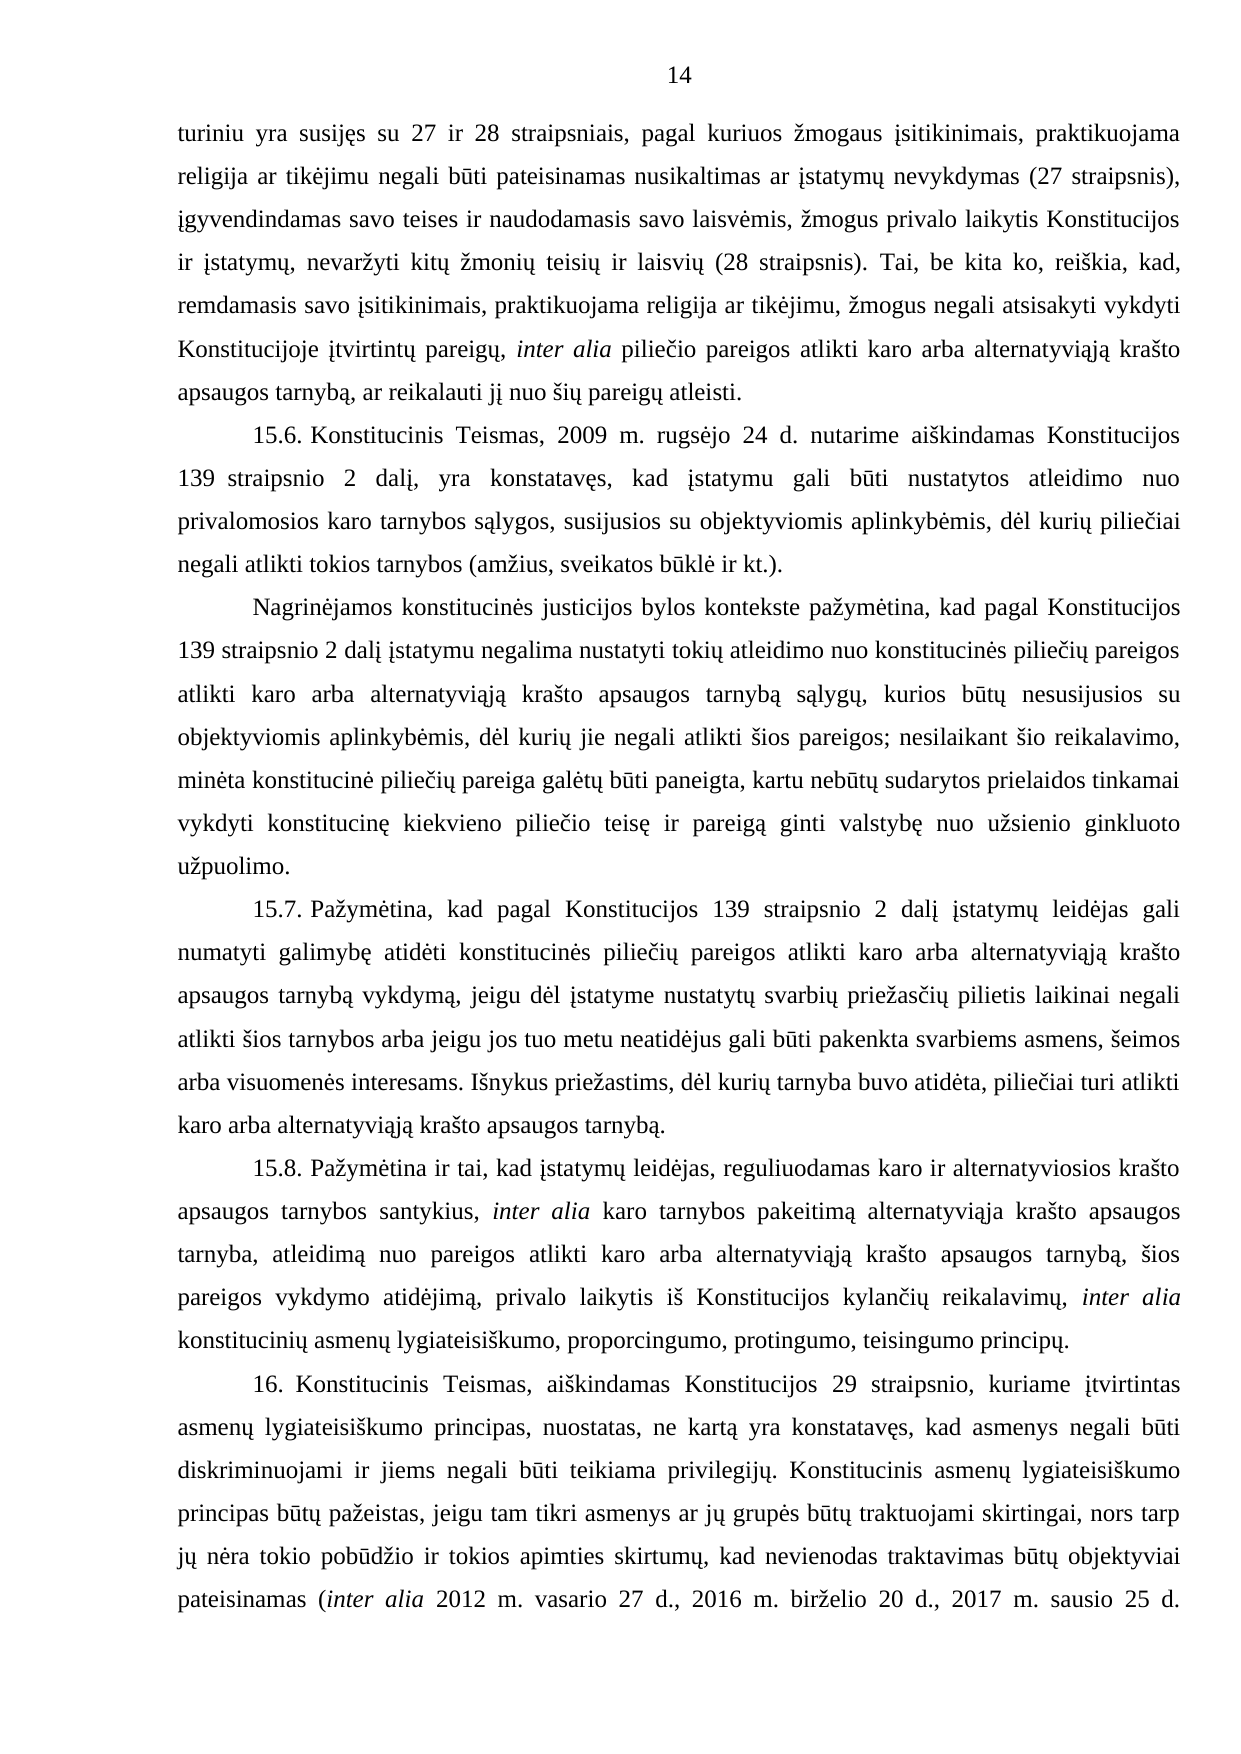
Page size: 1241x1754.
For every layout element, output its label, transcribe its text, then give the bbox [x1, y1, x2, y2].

text 16. Konstitucinis Teismas, aiškindamas Konstitucijos 29 straipsnio, kuriame įtvirtintas asmenų lygiateisiškumo principas, nuostatas, ne kartą yra konstatavęs, kad asmenys negali būti diskriminuojami ir jiems negali būti teikiama privilegijų. Konstitucinis asmenų lygiateisiškumo principas būtų pažeistas, jeigu tam tikri asmenys ar jų grupės būtų traktuojami skirtingai, nors tarp jų nėra tokio pobūdžio ir tokios apimties skirtumų, kad nevienodas traktavimas būtų objektyviai pateisinamas (inter alia 2012 m. vasario 27 d., 2016 m. birželio 20 d., 2017 m. sausio 25 d. [177, 1369, 1181, 1613]
text 15.6. Konstitucinis Teismas, 2009 m. rugsėjo 24 d. nutarime aiškindamas Konstitucijos 139 straipsnio 2 dalį, yra konstatavęs, kad įstatymu gali būti nustatytos atleidimo nuo privalomosios karo tarnybos sąlygos, susijusios su objektyviomis aplinkybėmis, dėl kurių piliečiai negali atlikti tokios tarnybos (amžius, sveikatos būklė ir kt.). [177, 420, 1181, 578]
text turiniu yra susijęs su 27 ir 28 straipsniais, pagal kuriuos žmogaus įsitikinimais, praktikuojama religija ar tikėjimu negali būti pateisinamas nusikaltimas ar įstatymų nevykdymas (27 straipsnis), įgyvendindamas savo teises ir naudodamasis savo laisvėmis, žmogus privalo laikytis Konstitucijos ir įstatymų, nevaržyti kitų žmonių teisių ir laisvių (28 straipsnis). Tai, be kita ko, reiškia, kad, remdamasis savo įsitikinimais, praktikuojama religija ar tikėjimu, žmogus negali atsisakyti vykdyti Konstitucijoje įtvirtintų pareigų, inter alia piliečio pareigos atlikti karo arba alternatyviąją krašto apsaugos tarnybą, ar reikalauti jį nuo šių pareigų atleisti. [177, 118, 1181, 406]
text Nagrinėjamos konstitucinės justicijos bylos kontekste pažymėtina, kad pagal Konstitucijos 139 straipsnio 2 dalį įstatymu negalima nustatyti tokių atleidimo nuo konstitucinės piliečių pareigos atlikti karo arba alternatyviąją krašto apsaugos tarnybą sąlygų, kurios būtų nesusijusios su objektyviomis aplinkybėmis, dėl kurių jie negali atlikti šios pareigos; nesilaikant šio reikalavimo, minėta konstitucinė piliečių pareiga galėtų būti paneigta, kartu nebūtų sudarytos prielaidos tinkamai vykdyti konstitucinę kiekvieno piliečio teisę ir pareigą ginti valstybę nuo užsienio ginkluoto užpuolimo. [177, 592, 1181, 880]
text 15.8. Pažymėtina ir tai, kad įstatymų leidėjas, reguliuodamas karo ir alternatyviosios krašto apsaugos tarnybos santykius, inter alia karo tarnybos pakeitimą alternatyviąja krašto apsaugos tarnyba, atleidimą nuo pareigos atlikti karo arba alternatyviąją krašto apsaugos tarnybą, šios pareigos vykdymo atidėjimą, privalo laikytis iš Konstitucijos kylančių reikalavimų, inter alia konstitucinių asmenų lygiateisiškumo, proporcingumo, protingumo, teisingumo principų. [177, 1153, 1181, 1354]
text 15.7. Pažymėtina, kad pagal Konstitucijos 139 straipsnio 2 dalį įstatymų leidėjas gali numatyti galimybę atidėti konstitucinės piliečių pareigos atlikti karo arba alternatyviąją krašto apsaugos tarnybą vykdymą, jeigu dėl įstatyme nustatytų svarbių priežasčių pilietis laikinai negali atlikti šios tarnybos arba jeigu jos tuo metu neatidėjus gali būti pakenkta svarbiems asmens, šeimos arba visuomenės interesams. Išnykus priežastims, dėl kurių tarnyba buvo atidėta, piliečiai turi atlikti karo arba alternatyviąją krašto apsaugos tarnybą. [177, 894, 1181, 1139]
